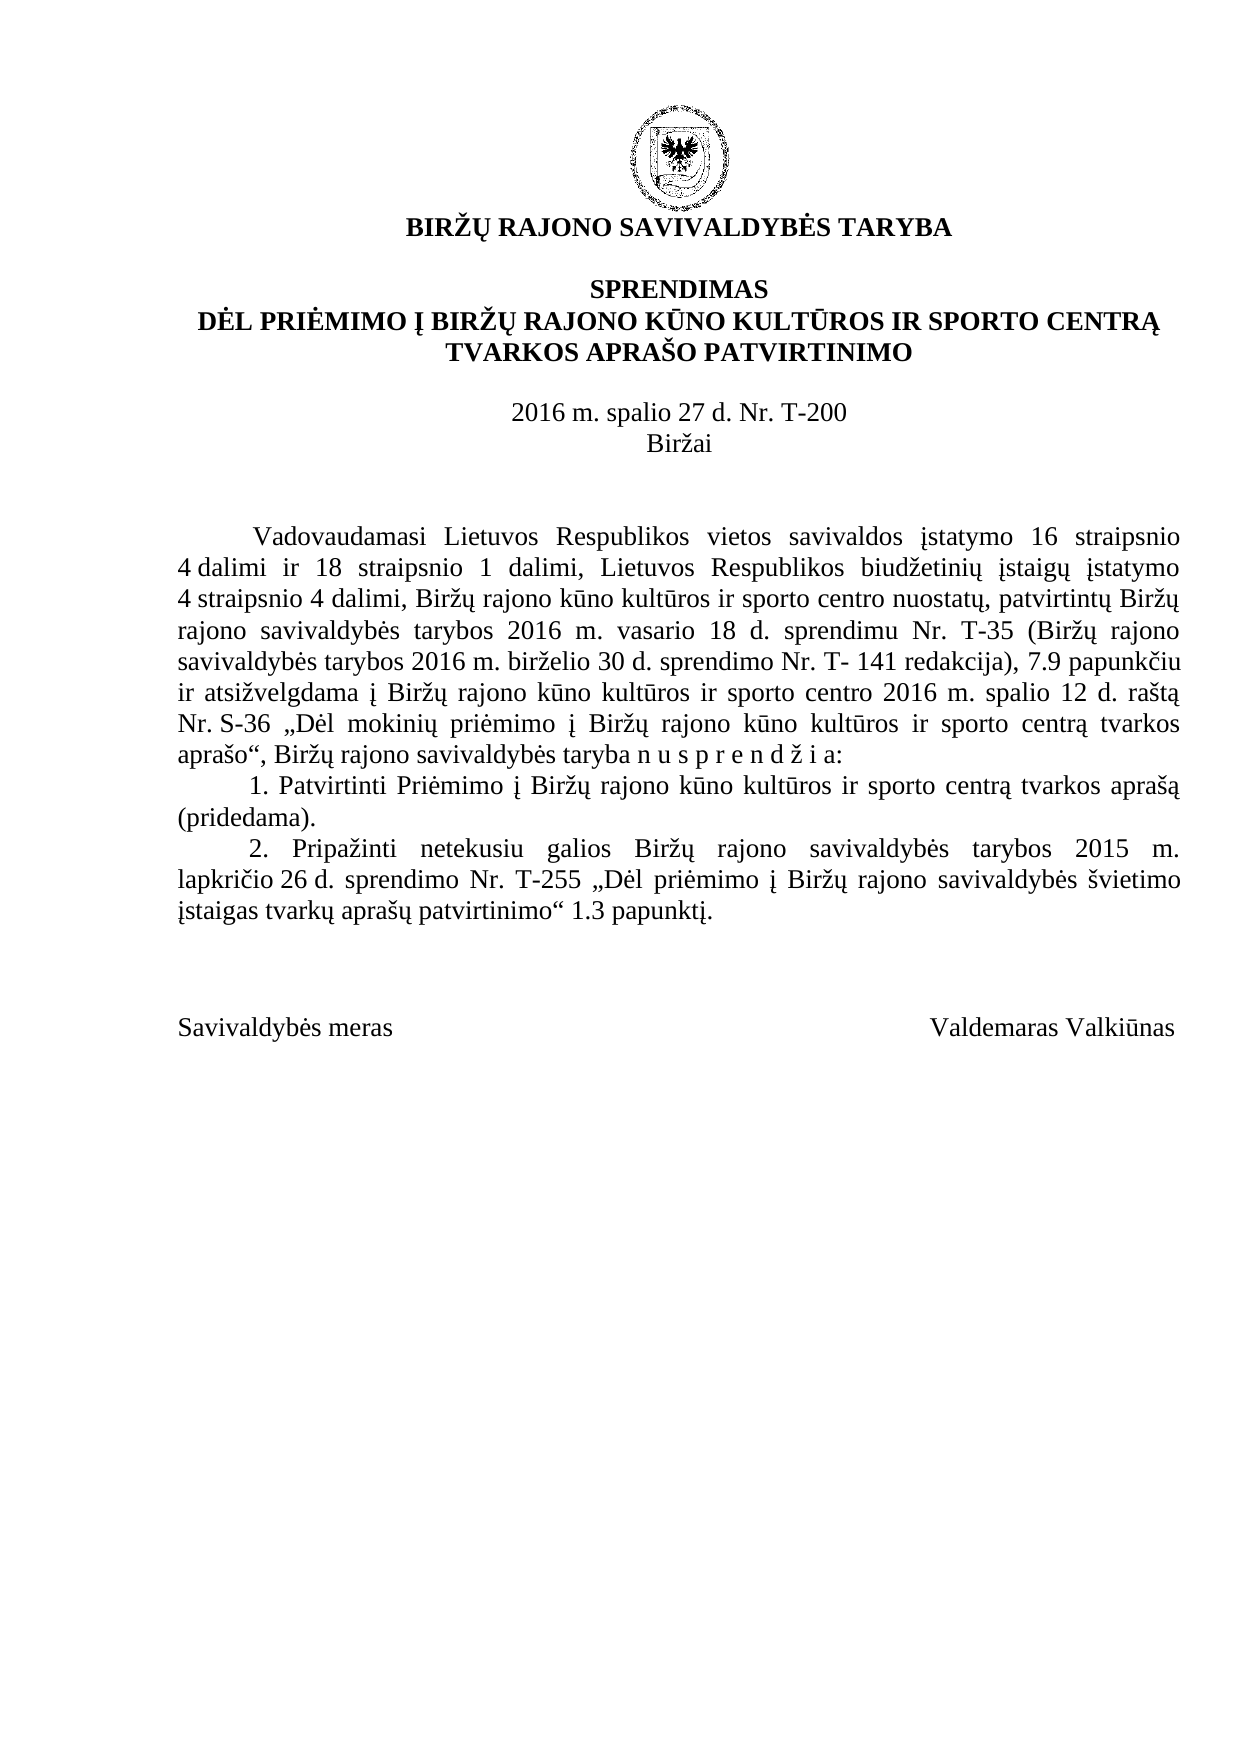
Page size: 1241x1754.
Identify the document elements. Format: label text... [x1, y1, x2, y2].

text Vadovaudamasi Lietuvos Respublikos vietos savivaldos įstatymo 16 straipsnio 4 dalimi ir 18 straipsnio 1 dalimi, Lietuvos Respublikos biudžetinių įstaigų įstatymo 4 straipsnio 4 dalimi, Biržų rajono kūno kultūros ir sporto centro nuostatų, patvirtintų Biržų rajono savivaldybės tarybos 2016 m. vasario 18 d. sprendimu Nr. T-35 (Biržų rajono savivaldybės tarybos 2016 m. birželio 30 d. sprendimo Nr. T- 141 redakcija), 7.9 papunkčiu ir atsižvelgdama į Biržų rajono kūno kultūros ir sporto centro 2016 m. spalio 12 d. raštą Nr. S-36 „Dėl mokinių priėmimo į Biržų rajono kūno kultūros ir sporto centrą tvarkos aprašo“, Biržų rajono savivaldybės taryba n u s p r e n d ž i a: [177, 520, 1181, 769]
text SPRENDIMAS [177, 273, 1181, 305]
text 2. Pripažinti netekusiu galios Biržų rajono savivaldybės tarybos 2015 m. lapkričio 26 d. sprendimo Nr. T-255 „Dėl priėmimo į Biržų rajono savivaldybės švietimo įstaigas tvarkų aprašų patvirtinimo“ 1.3 papunktį. [177, 832, 1181, 925]
text DĖL PRIĖMIMO Į BIRŽŲ RAJONO KŪNO KULTŪROS IR SPORTO CENTRĄ TVARKOS APRAŠO PATVIRTINIMO [177, 305, 1181, 367]
text Biržai [177, 427, 1181, 458]
text Savivaldybės meras Valdemaras Valkiūnas [177, 1011, 1181, 1043]
text BIRŽŲ RAJONO SAVIVALDYBĖS TARYBA [177, 211, 1181, 242]
text 1. Patvirtinti Priėmimo į Biržų rajono kūno kultūros ir sporto centrą tvarkos aprašą (pridedama). [177, 769, 1181, 832]
text 2016 m. spalio 27 d. Nr. T-200 [177, 396, 1181, 427]
